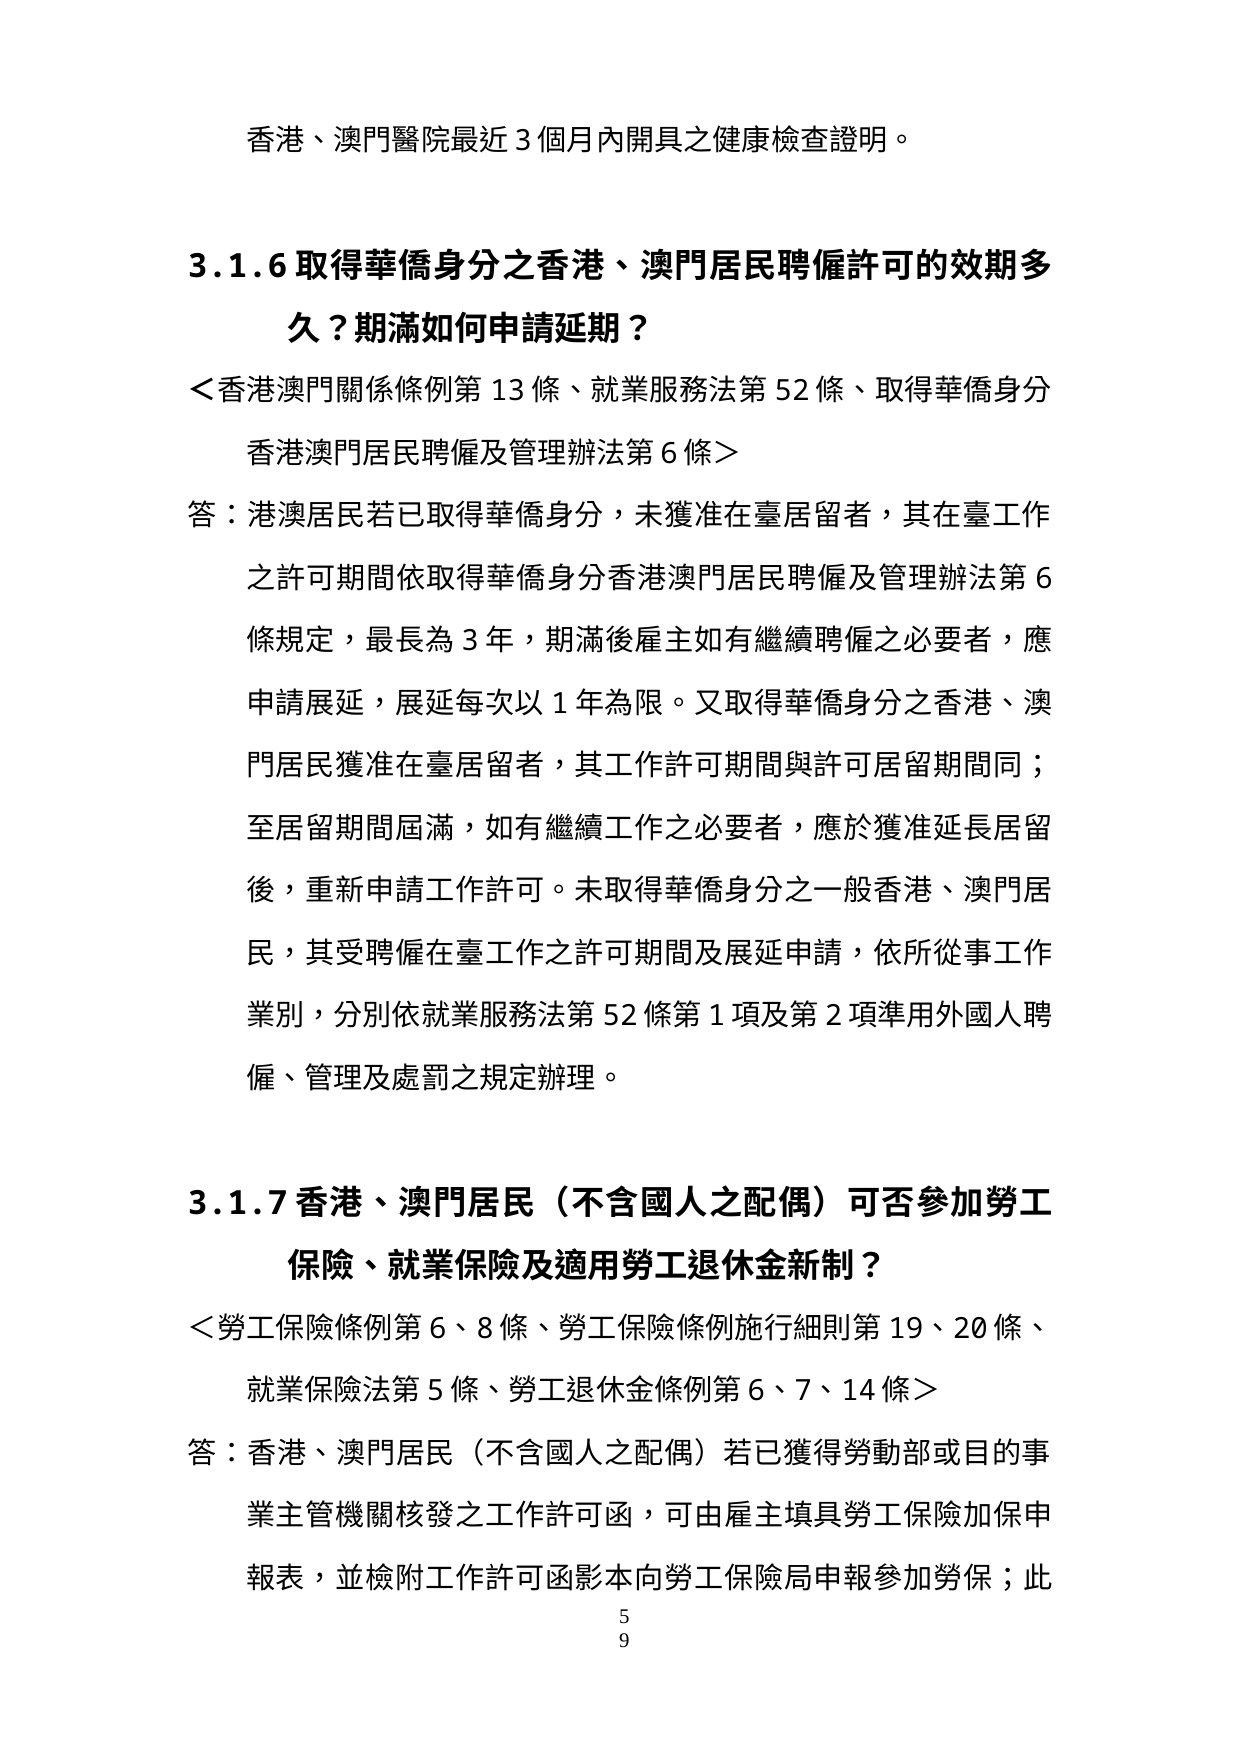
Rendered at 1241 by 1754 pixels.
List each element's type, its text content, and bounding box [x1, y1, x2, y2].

text 3.1.7香港、澳門居民（不含國人之配偶）可否參加勞工保險、就業保險及適用勞工退休金新制？ [187, 1159, 1053, 1284]
text ＜香港澳門關係條例第13條、就業服務法第52條、取得華僑身分香港澳門居民聘僱及管理辦法第6條＞ [187, 346, 1053, 471]
text 答：港澳居民若已取得華僑身分，未獲准在臺居留者，其在臺工作之許可期間依取得華僑身分香港澳門居民聘僱及管理辦法第6條規定，最長為3年，期滿後雇主如有繼續聘僱之必要者，應申請展延，展延每次以1年為限。又取得華僑身分之香港、澳門居民獲准在臺居留者，其工作許可期間與許可居留期間同；至居留期間屆滿，如有繼續工作之必要者，應於獲准延長居留後，重新申請工作許可。未取得華僑身分之一般香港、澳門居民，其受聘僱在臺工作之許可期間及展延申請，依所從事工作業別，分別依就業服務法第52條第1項及第2項準用外國人聘僱、管理及處罰之規定辦理。 [187, 471, 1053, 1096]
text 3.1.6取得華僑身分之香港、澳門居民聘僱許可的效期多久？期滿如何申請延期？ [187, 221, 1053, 346]
text 香港、澳門醫院最近3個月內開具之健康檢查證明。 [187, 96, 1053, 159]
text ＜勞工保險條例第6、8條、勞工保險條例施行細則第19、20條、就業保險法第5條、勞工退休金條例第6、7、14條＞ [187, 1284, 1053, 1409]
text 答：香港、澳門居民（不含國人之配偶）若已獲得勞動部或目的事業主管機關核發之工作許可函，可由雇主填具勞工保險加保申報表，並檢附工作許可函影本向勞工保險局申報參加勞保；此 [187, 1409, 1053, 1596]
